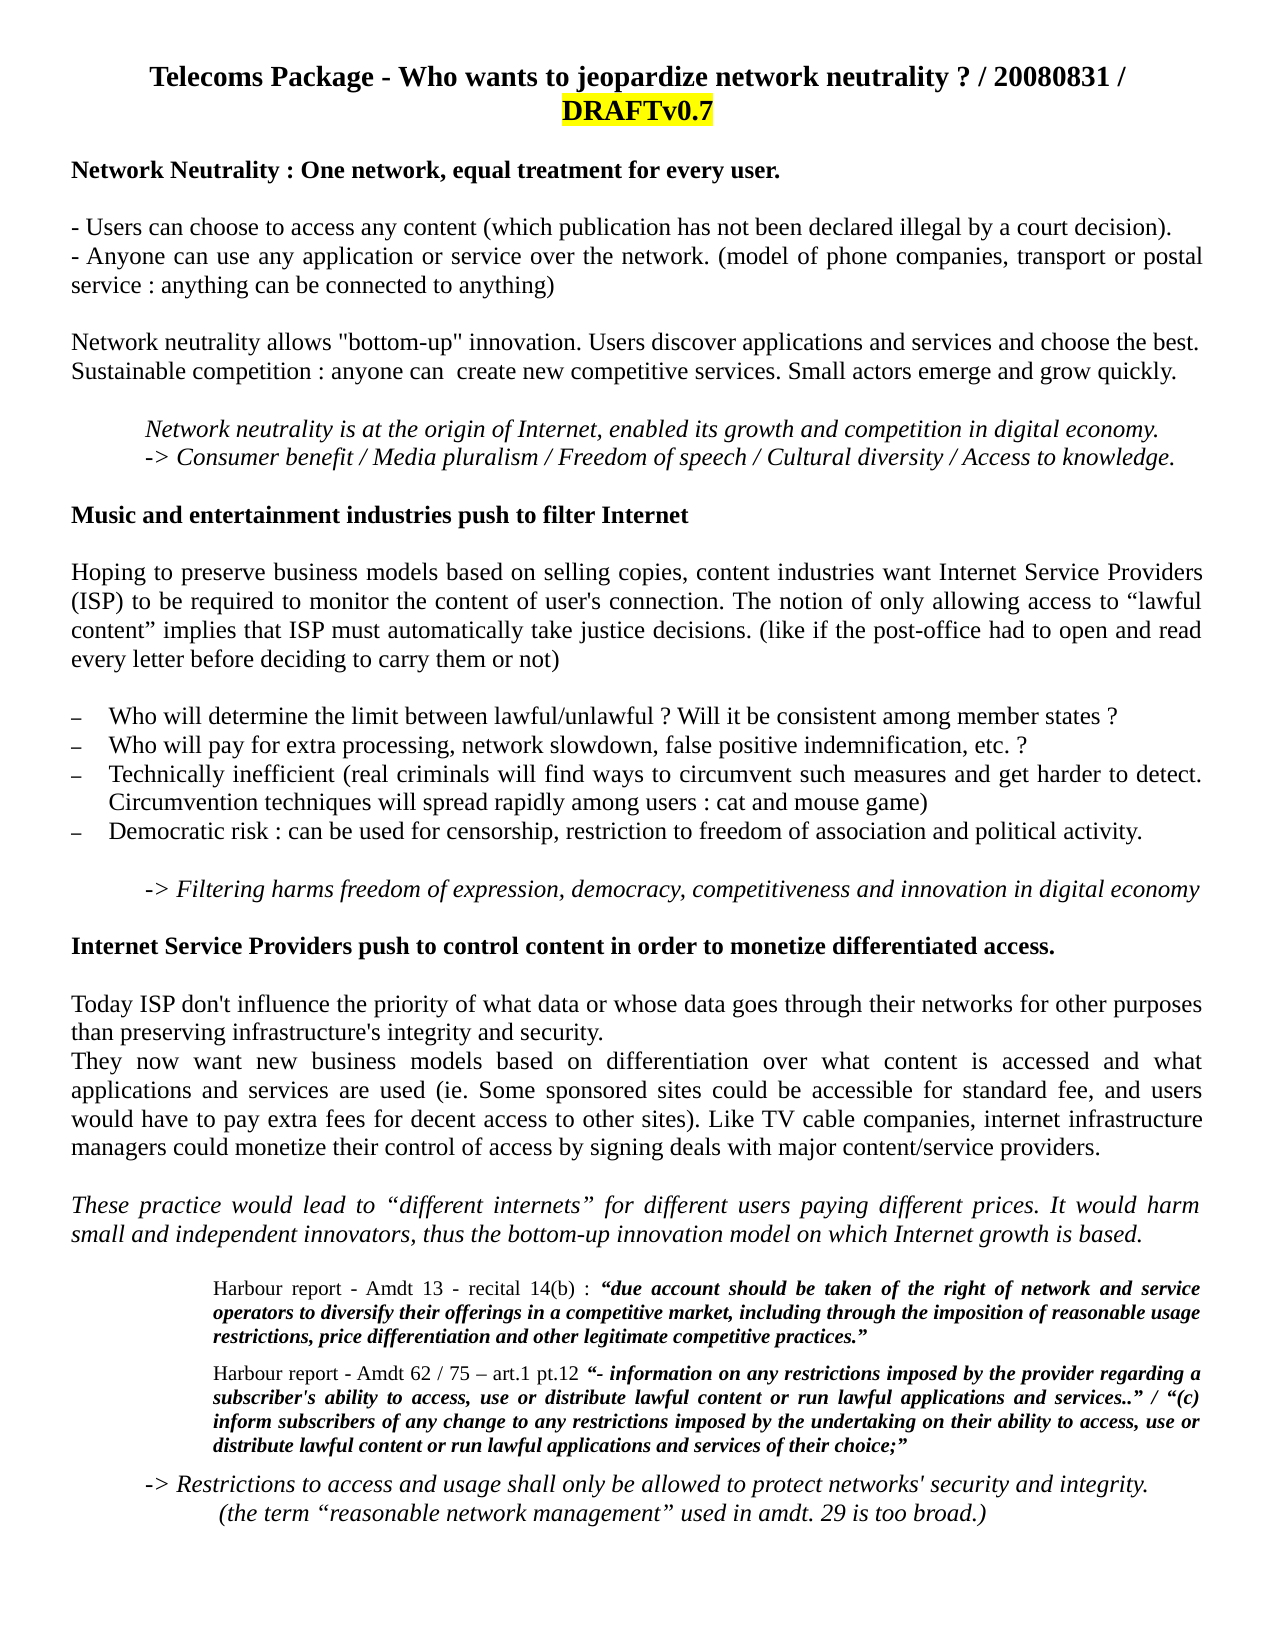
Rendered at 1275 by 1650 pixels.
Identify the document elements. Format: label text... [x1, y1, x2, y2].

text Network neutrality allows "bottom-up" innovation. Users discover applications and services and choose the best. [71, 327, 1204, 356]
text They now want new business models based on differentiation over what content is accessed and what applications and services are used (ie. Some sponsored sites could be accessible for standard fee, and users would have to pay extra fees for decent access to other sites). Like TV cable companies, internet infrastructure managers could monetize their control of access by signing deals with major content/service providers. [71, 1046, 1204, 1161]
list Technically inefficient (real criminals will find ways to circumvent such measures and get harder to detect. Circumvention techniques will spread rapidly among users : cat and mouse game) [71, 759, 1204, 816]
text Hoping to preserve business models based on selling copies, content industries want Internet Service Providers (ISP) to be required to monitor the content of user's connection. The notion of only allowing access to “lawful content” implies that ISP must automatically take justice decisions. (like if the post-office had to open and read every letter before deciding to carry them or not) [71, 557, 1204, 672]
text Music and entertainment industries push to filter Internet [71, 500, 1204, 529]
text Internet Service Providers push to control content in order to monetize differentiated access. [71, 931, 1204, 960]
text (the term “reasonable network management” used in amdt. 29 is too broad.) [71, 1498, 1204, 1527]
text Harbour report - Amdt 13 - recital 14(b) : “due account should be taken of the right of network and service operators to diversify their offerings in a competitive market, including through the imposition of reasonable usage restrictions, price differentiation and other legitimate competitive practices.” [213, 1276, 1204, 1348]
text Network Neutrality : One network, equal treatment for every user. [71, 155, 1204, 184]
text Sustainable competition : anyone can create new competitive services. Small actors emerge and grow quickly. [71, 356, 1204, 385]
text Telecoms Package - Who wants to jeopardize network neutrality ? / 20080831 / DRAFTv0.7 [71, 59, 1204, 126]
text - Anyone can use any application or service over the network. (model of phone companies, transport or postal service : anything can be connected to anything) [71, 241, 1204, 299]
list Democratic risk : can be used for censorship, restriction to freedom of association and political activity. [71, 816, 1204, 845]
list Who will pay for extra processing, network slowdown, false positive indemnification, etc. ? [71, 730, 1204, 759]
text Today ISP don't influence the priority of what data or whose data goes through their networks for other purposes than preserving infrastructure's integrity and security. [71, 989, 1204, 1046]
text Harbour report - Amdt 62 / 75 – art.1 pt.12 “- information on any restrictions imposed by the provider regarding a subscriber's ability to access, use or distribute lawful content or run lawful applications and services..” / “(c) inform subscribers of any change to any restrictions imposed by the undertaking on their ability to access, use or distribute lawful content or run lawful applications and services of their choice;” [213, 1361, 1204, 1457]
text -> Consumer benefit / Media pluralism / Freedom of speech / Cultural diversity / Access to knowledge. [71, 442, 1204, 471]
text Network neutrality is at the origin of Internet, enabled its growth and competition in digital economy. [71, 414, 1204, 442]
text -> Restrictions to access and usage shall only be allowed to protect networks' security and integrity. [71, 1469, 1204, 1498]
text These practice would lead to “different internets” for different users paying different prices. It would harm small and independent innovators, thus the bottom-up innovation model on which Internet growth is based. [71, 1190, 1204, 1247]
list Who will determine the limit between lawful/unlawful ? Will it be consistent among member states ? [71, 701, 1204, 730]
text -> Filtering harms freedom of expression, democracy, competitiveness and innovation in digital economy [71, 874, 1204, 902]
text - Users can choose to access any content (which publication has not been declared illegal by a court decision). [71, 212, 1204, 241]
